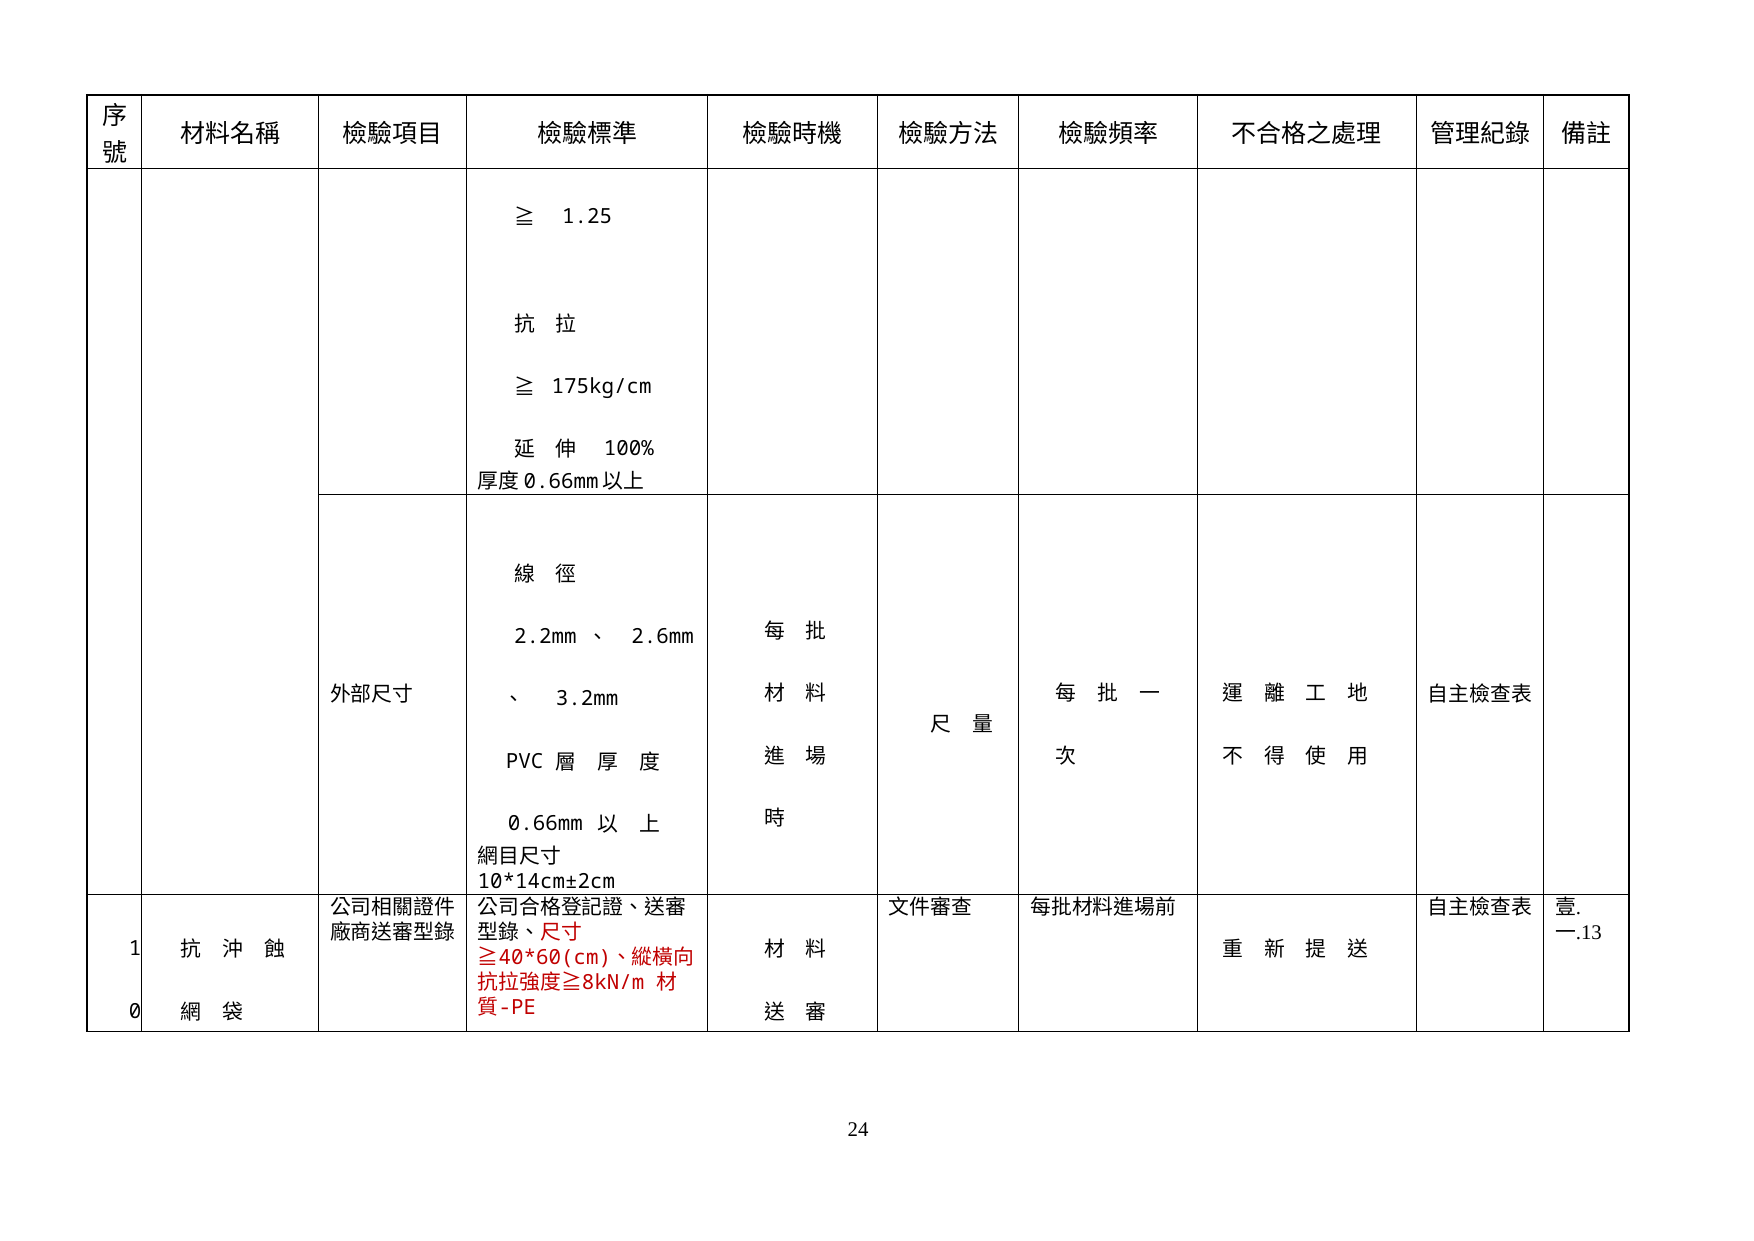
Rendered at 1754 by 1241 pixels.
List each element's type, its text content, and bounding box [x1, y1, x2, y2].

table_cell 公司合格登記證、送審型錄、尺寸≧40*60(cm)、縱橫向抗拉強度≧8kN/m 材質-PE [467, 895, 707, 1031]
table_cell 公司相關證件 廠商送審型錄 [319, 895, 466, 1031]
table_cell [1019, 169, 1197, 494]
table_header 不合格之處理 [1198, 96, 1416, 168]
table_header 管理紀錄 [1417, 96, 1543, 168]
table_cell [1544, 495, 1628, 894]
table_cell 每批一次 [1019, 495, 1197, 894]
table_cell 10 [88, 895, 141, 1031]
table_cell 抗沖蝕網袋 [142, 895, 318, 1031]
table_header 檢驗標準 [467, 96, 707, 168]
table_header 序號 [88, 96, 141, 168]
table_cell 自主檢查表 [1417, 495, 1543, 894]
table_cell 外部尺寸 [319, 495, 466, 894]
table_cell 每批材料進場時 [708, 495, 877, 894]
table_cell 壹.一.13 [1544, 895, 1628, 1031]
table_cell [878, 169, 1018, 494]
table_cell 每批材料進場前 [1019, 895, 1197, 1031]
table_cell 線徑2.2mm、2.6mm、3.2mm PVC層厚度0.66mm以上 網目尺寸10*14cm±2cm [467, 495, 707, 894]
table_cell [1417, 169, 1543, 494]
table_header 檢驗頻率 [1019, 96, 1197, 168]
table_cell 文件審查 [878, 895, 1018, 1031]
table_cell 材料送審 [708, 895, 877, 1031]
table_cell 重新提送 [1198, 895, 1416, 1031]
table_header 檢驗時機 [708, 96, 877, 168]
table_header 備註 [1544, 96, 1628, 168]
table_cell [1544, 169, 1628, 494]
table_cell [142, 169, 318, 894]
table_cell [88, 169, 141, 894]
table_cell 自主檢查表 [1417, 895, 1543, 1031]
table_header 材料名稱 [142, 96, 318, 168]
table_header 檢驗方法 [878, 96, 1018, 168]
table_cell [708, 169, 877, 494]
table_cell 尺量 [878, 495, 1018, 894]
table_cell [319, 169, 466, 494]
table_cell 運離工地不得使用 [1198, 495, 1416, 894]
table_header 檢驗項目 [319, 96, 466, 168]
table_cell [1198, 169, 1416, 494]
table_cell ≧1.25 抗拉 ≧175kg/cm 延伸100% 厚度0.66mm以上 [467, 169, 707, 494]
